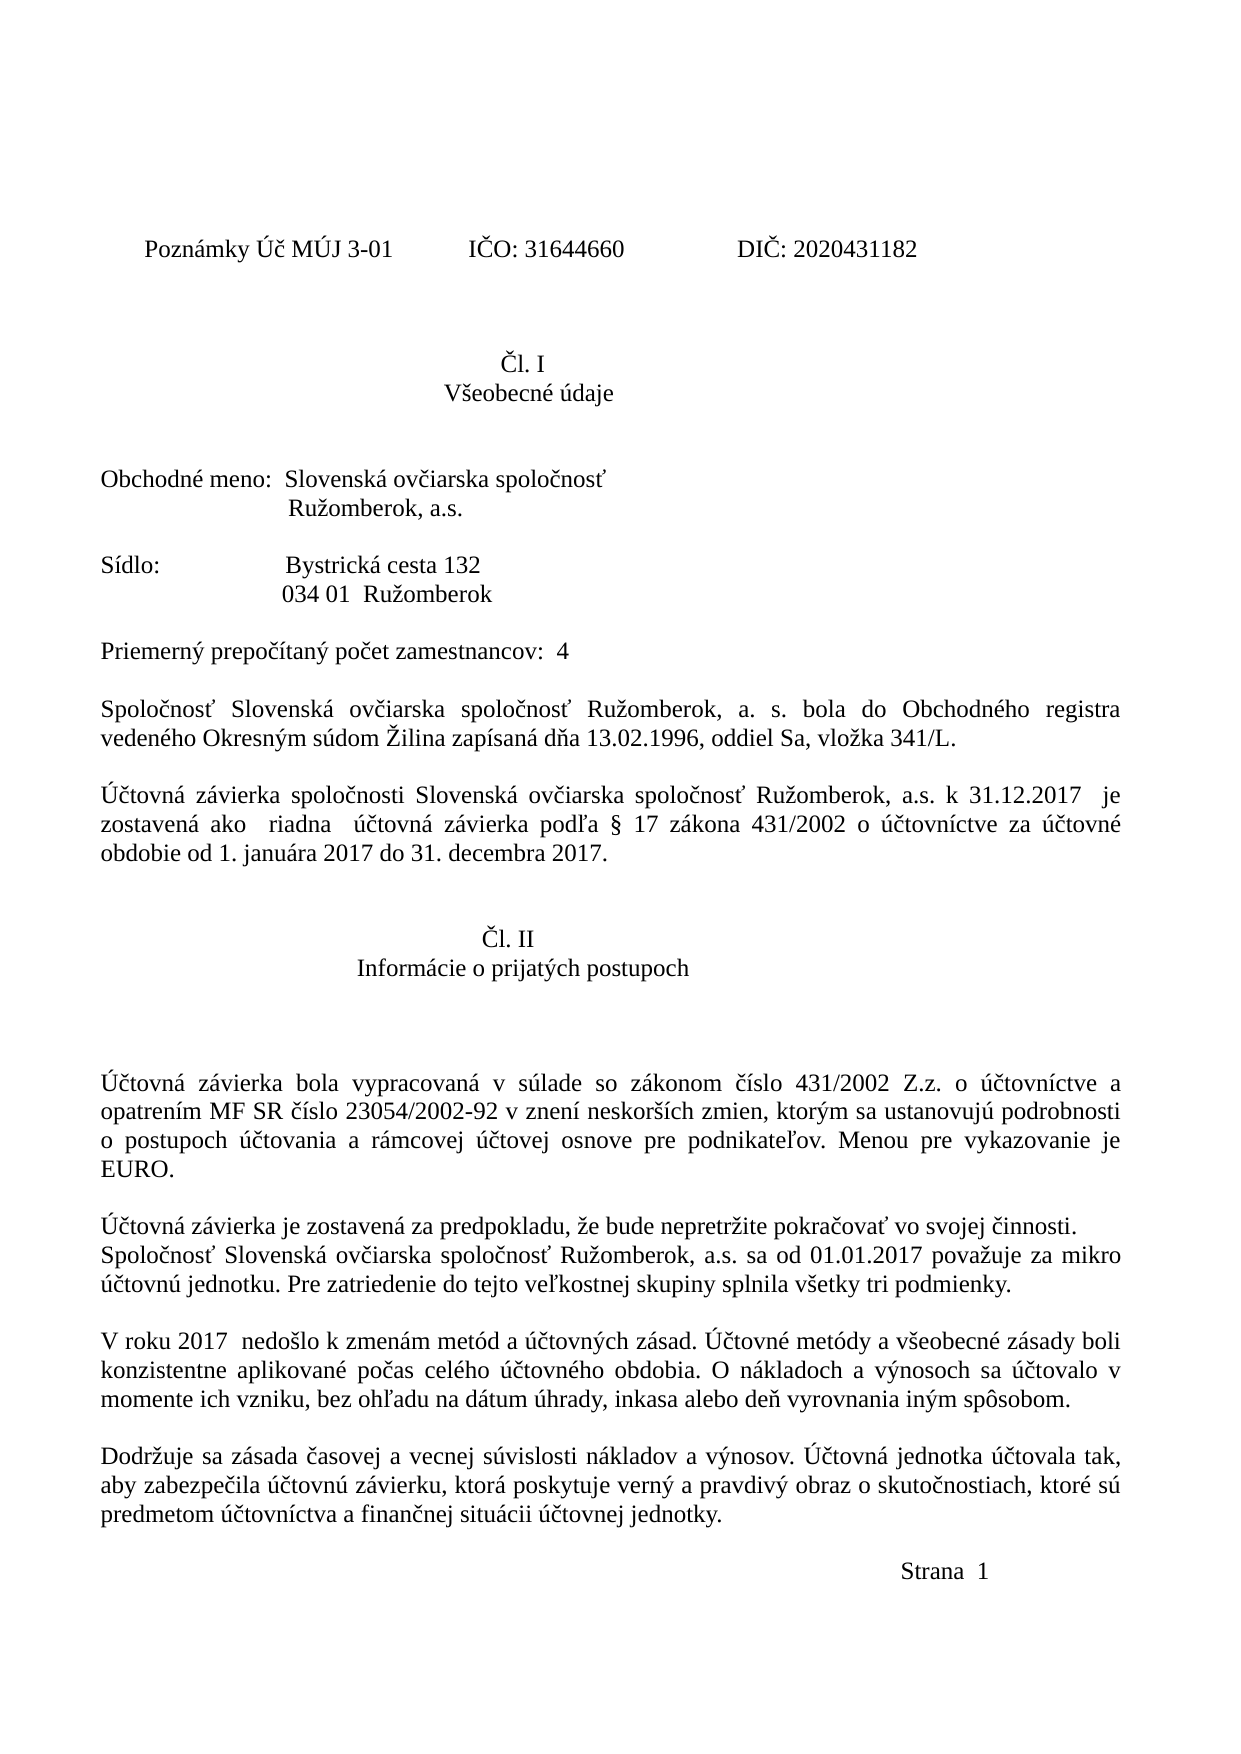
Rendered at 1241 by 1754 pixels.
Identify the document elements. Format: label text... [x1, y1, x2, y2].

text Účtovná závierka je zostavená za predpokladu, že bude nepretržite pokračovať vo svojej činnosti. [100, 1211, 1122, 1240]
text Čl. II [100, 924, 1122, 953]
text Spoločnosť Slovenská ovčiarska spoločnosť Ružomberok, a.s. sa od 01.01.2017 považuje za mikro účtovnú jednotku. Pre zatriedenie do tejto veľkostnej skupiny splnila všetky tri podmienky. [100, 1240, 1122, 1298]
text 034 01 Ružomberok [100, 579, 1122, 608]
text Priemerný prepočítaný počet zamestnancov: 4 [100, 636, 1122, 665]
text V roku 2017 nedošlo k zmenám metód a účtovných zásad. Účtovné metódy a všeobecné zásady boli konzistentne aplikované počas celého účtovného obdobia. O nákladoch a výnosoch sa účtovalo v momente ich vzniku, bez ohľadu na dátum úhrady, inkasa alebo deň vyrovnania iným spôsobom. [100, 1326, 1122, 1413]
text Sídlo: Bystrická cesta 132 [100, 550, 1122, 579]
text Strana 1 [100, 1556, 1122, 1585]
text Informácie o prijatých postupoch [100, 953, 1122, 981]
text Poznámky Úč MÚJ 3-01 IČO: 31644660 DIČ: 2020431182 [100, 234, 1122, 263]
text Dodržuje sa zásada časovej a vecnej súvislosti nákladov a výnosov. Účtovná jednotka účtovala tak, aby zabezpečila účtovnú závierku, ktorá poskytuje verný a pravdivý obraz o skutočnostiach, ktoré sú predmetom účtovníctva a finančnej situácii účtovnej jednotky. [100, 1441, 1122, 1528]
text Ružomberok, a.s. [100, 493, 1122, 521]
text Obchodné meno: Slovenská ovčiarska spoločnosť [100, 464, 1122, 493]
text Spoločnosť Slovenská ovčiarska spoločnosť Ružomberok, a. s. bola do Obchodného registra vedeného Okresným súdom Žilina zapísaná dňa 13.02.1996, oddiel Sa, vložka 341/L. [100, 694, 1122, 751]
text Všeobecné údaje [100, 378, 1122, 406]
text Čl. I [100, 349, 1122, 378]
text Účtovná závierka spoločnosti Slovenská ovčiarska spoločnosť Ružomberok, a.s. k 31.12.2017 je zostavená ako riadna účtovná závierka podľa § 17 zákona 431/2002 o účtovníctve za účtovné obdobie od 1. januára 2017 do 31. decembra 2017. [100, 780, 1122, 866]
text Účtovná závierka bola vypracovaná v súlade so zákonom číslo 431/2002 Z.z. o účtovníctve a opatrením MF SR číslo 23054/2002-92 v znení neskorších zmien, ktorým sa ustanovujú podrobnosti o postupoch účtovania a rámcovej účtovej osnove pre podnikateľov. Menou pre vykazovanie je EURO. [100, 1068, 1122, 1183]
